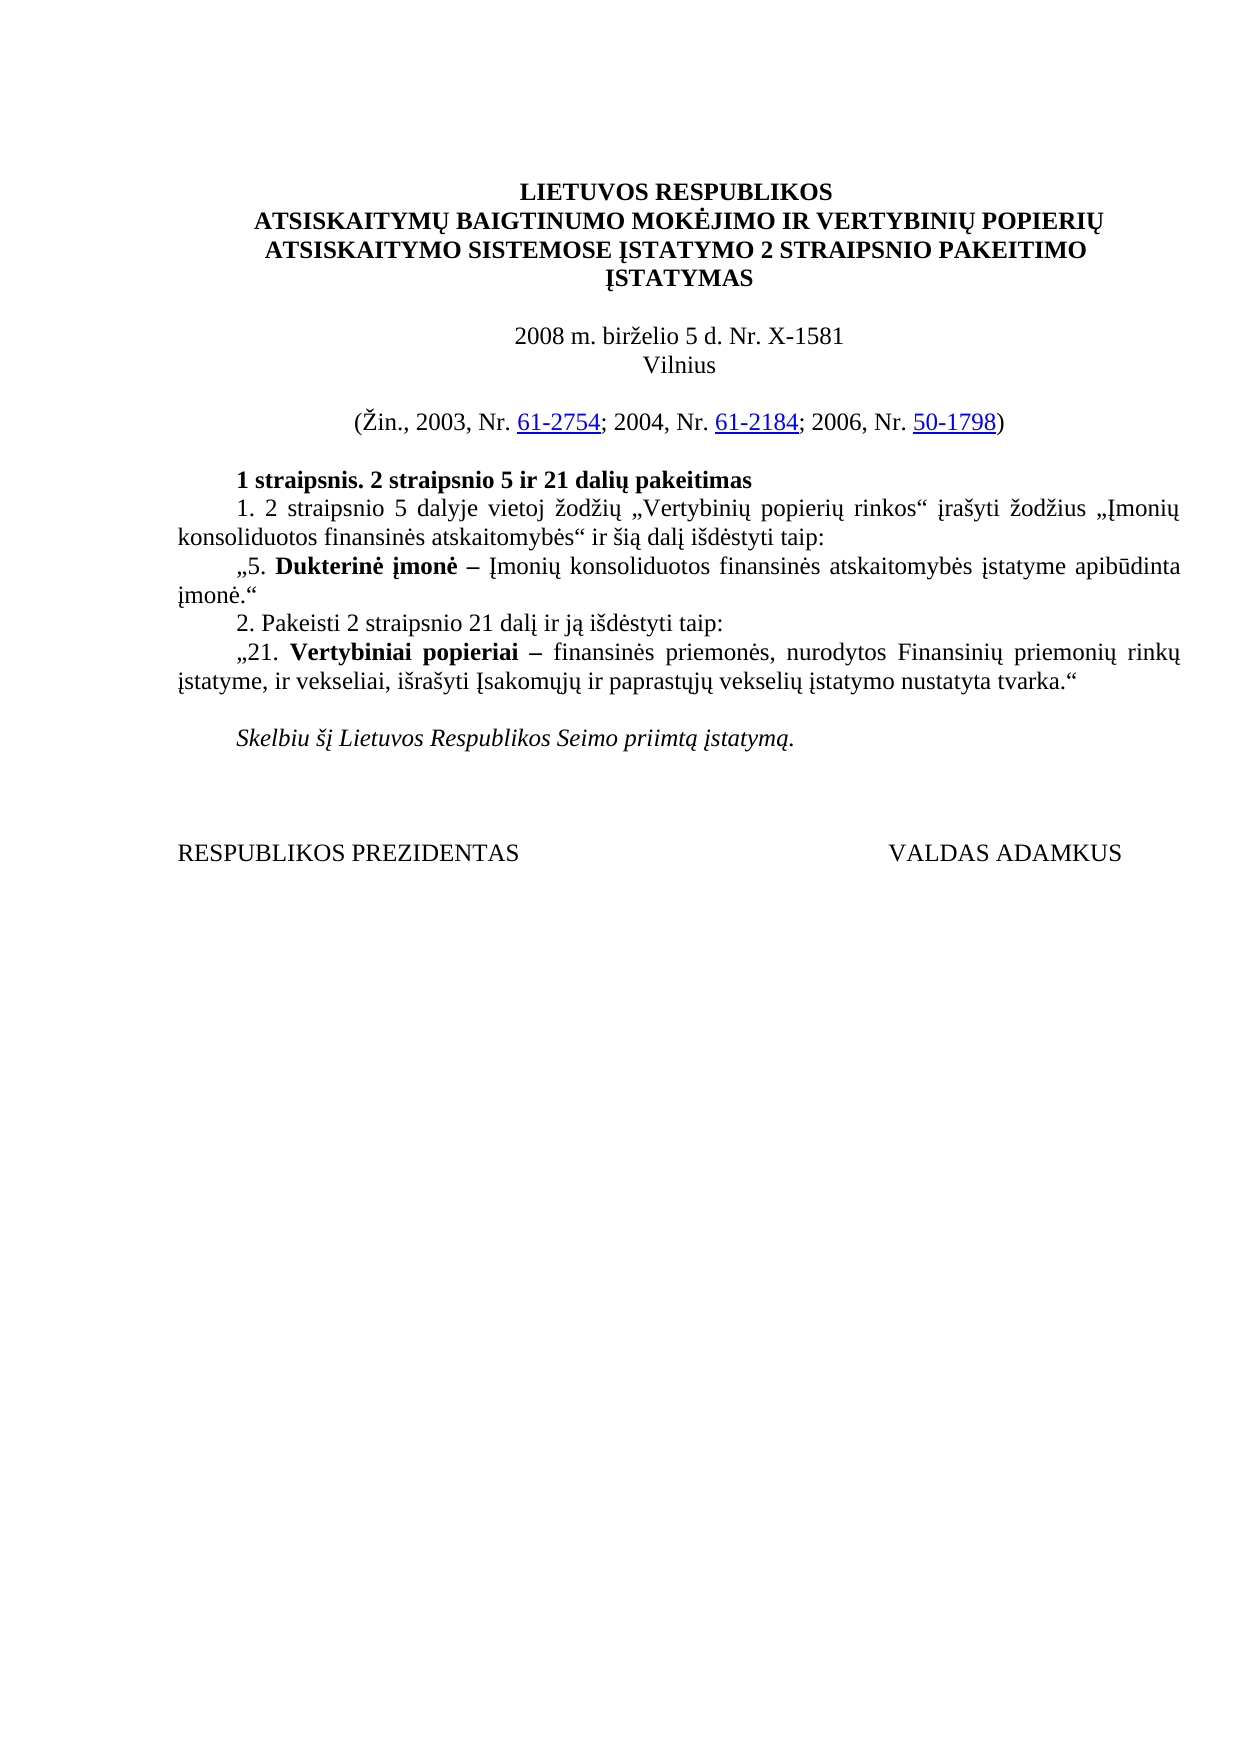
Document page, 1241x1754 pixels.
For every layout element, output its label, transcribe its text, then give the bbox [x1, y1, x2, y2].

text LIETUVOS RESPUBLIKOS ATSISKAITYMŲ BAIGTINUMO MOKĖJIMO IR VERTYBINIŲ POPIERIŲ ATSISKAITYMO SISTEMOSE ĮSTATYMO 2 STRAIPSNIO PAKEITIMO ĮSTATYMAS [177, 177, 1181, 292]
text 2. Pakeisti 2 straipsnio 21 dalį ir ją išdėstyti taip: [177, 608, 1181, 637]
text Skelbiu šį Lietuvos Respublikos Seimo priimtą įstatymą. [177, 723, 1181, 752]
text 1. 2 straipsnio 5 dalyje vietoj žodžių „Vertybinių popierių rinkos“ įrašyti žodžius „Įmonių konsoliduotos finansinės atskaitomybės“ ir šią dalį išdėstyti taip: [177, 493, 1181, 551]
text „21. Vertybiniai popieriai – finansinės priemonės, nurodytos Finansinių priemonių rinkų įstatyme, ir vekseliai, išrašyti Įsakomųjų ir paprastųjų vekselių įstatymo nustatyta tvarka.“ [177, 637, 1181, 695]
text Vilnius [177, 350, 1181, 378]
text 2008 m. birželio 5 d. Nr. X-1581 [177, 321, 1181, 350]
text „5. Dukterinė įmonė – Įmonių konsoliduotos finansinės atskaitomybės įstatyme apibūdinta įmonė.“ [177, 551, 1181, 608]
text RESPUBLIKOS PREZIDENTAS VALDAS ADAMKUS [177, 838, 1181, 867]
text (Žin., 2003, Nr. 61-2754; 2004, Nr. 61-2184; 2006, Nr. 50-1798) [177, 407, 1181, 436]
text 1 straipsnis. 2 straipsnio 5 ir 21 dalių pakeitimas [177, 465, 1181, 493]
